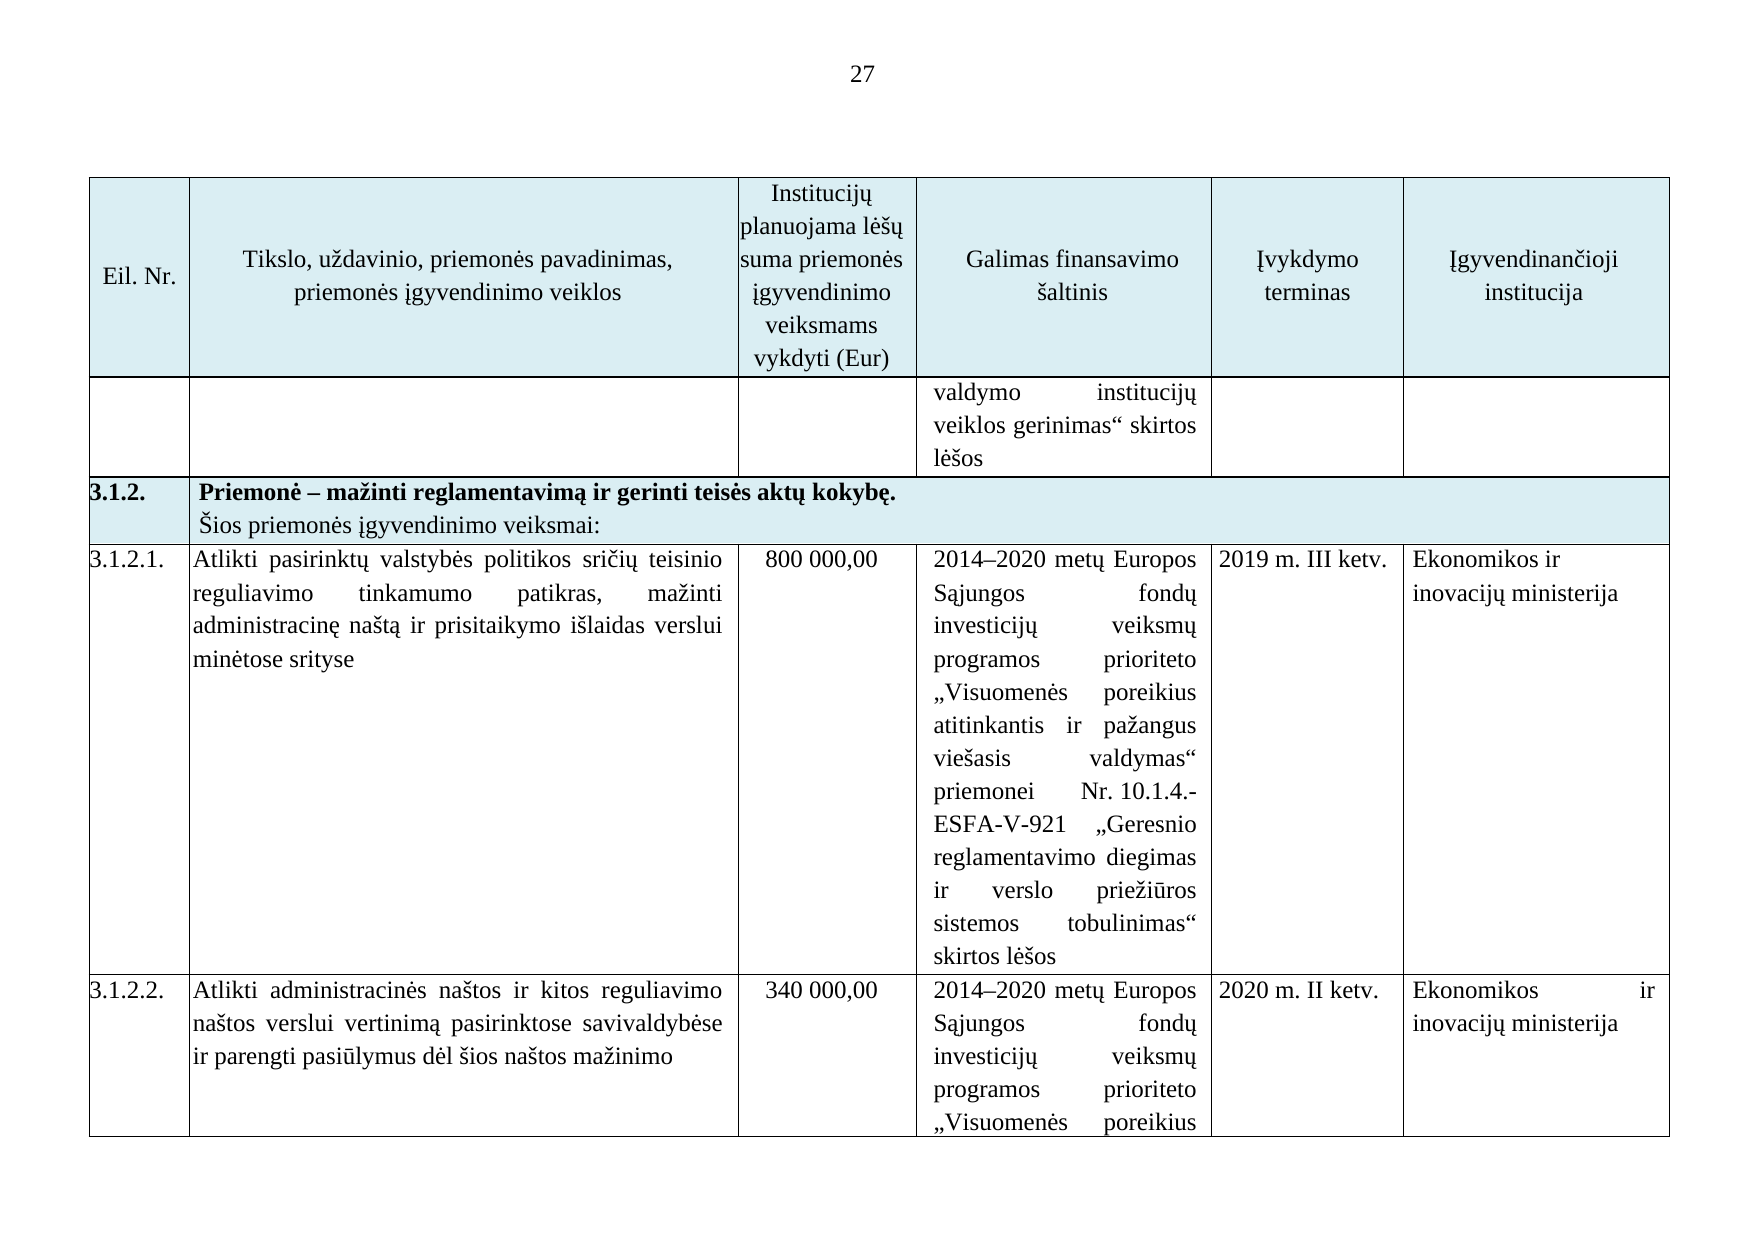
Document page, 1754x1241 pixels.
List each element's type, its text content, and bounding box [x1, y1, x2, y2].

table_cell Ekonomikos ir inovacijų ministerija [1404, 975, 1669, 1136]
table_header Tikslo, uždavinio, priemonės pavadinimas, priemonės įgyvendinimo veiklos [190, 178, 738, 376]
table_cell 3.1.2.1. [90, 545, 189, 974]
table_cell 2014–2020 metų Europos Sąjungos fondų investicijų veiksmų programos prioriteto „Visuomenės poreikius [917, 975, 1211, 1136]
table_cell Atlikti pasirinktų valstybės politikos sričių teisinio reguliavimo tinkamumo patikras, mažinti administracinę naštą ir prisitaikymo išlaidas verslui minėtose srityse [190, 545, 738, 974]
table_cell [739, 378, 916, 476]
table_header Institucijų planuojama lėšų suma priemonės įgyvendinimo veiksmams vykdyti (Eur) [739, 178, 916, 376]
table_cell Ekonomikos ir inovacijų ministerija [1404, 545, 1669, 974]
table_header Įgyvendinančioji institucija [1404, 178, 1669, 376]
table_cell Atlikti administracinės naštos ir kitos reguliavimo naštos verslui vertinimą pasirinktose savivaldybėse ir parengti pasiūlymus dėl šios naštos mažinimo [190, 975, 738, 1136]
table_cell [1212, 378, 1403, 476]
table_cell 2014–2020 metų Europos Sąjungos fondų investicijų veiksmų programos prioriteto „Visuomenės poreikius atitinkantis ir pažangus viešasis valdymas“ priemonei Nr. 10.1.4.-ESFA-V-921 „Geresnio reglamentavimo diegimas ir verslo priežiūros sistemos tobulinimas“ skirtos lėšos [917, 545, 1211, 974]
table_cell 800 000,00 [739, 545, 916, 974]
table_cell [190, 378, 738, 476]
table_cell Priemonė – mažinti reglamentavimą ir gerinti teisės aktų kokybę. Šios priemonės įgyvendinimo veiksmai: [190, 478, 1669, 543]
table_cell 2020 m. II ketv. [1212, 975, 1403, 1136]
table_cell 340 000,00 [739, 975, 916, 1136]
table_cell [1404, 378, 1669, 476]
table_header Eil. Nr. [90, 178, 189, 376]
table_cell [90, 378, 189, 476]
table_cell valdymo institucijų veiklos gerinimas“ skirtos lėšos [917, 378, 1211, 476]
table_header Įvykdymo terminas [1212, 178, 1403, 376]
table_header Galimas finansavimo šaltinis [917, 178, 1211, 376]
table_cell 3.1.2. [90, 478, 189, 543]
table_cell 3.1.2.2. [90, 975, 189, 1136]
table_cell 2019 m. III ketv. [1212, 545, 1403, 974]
